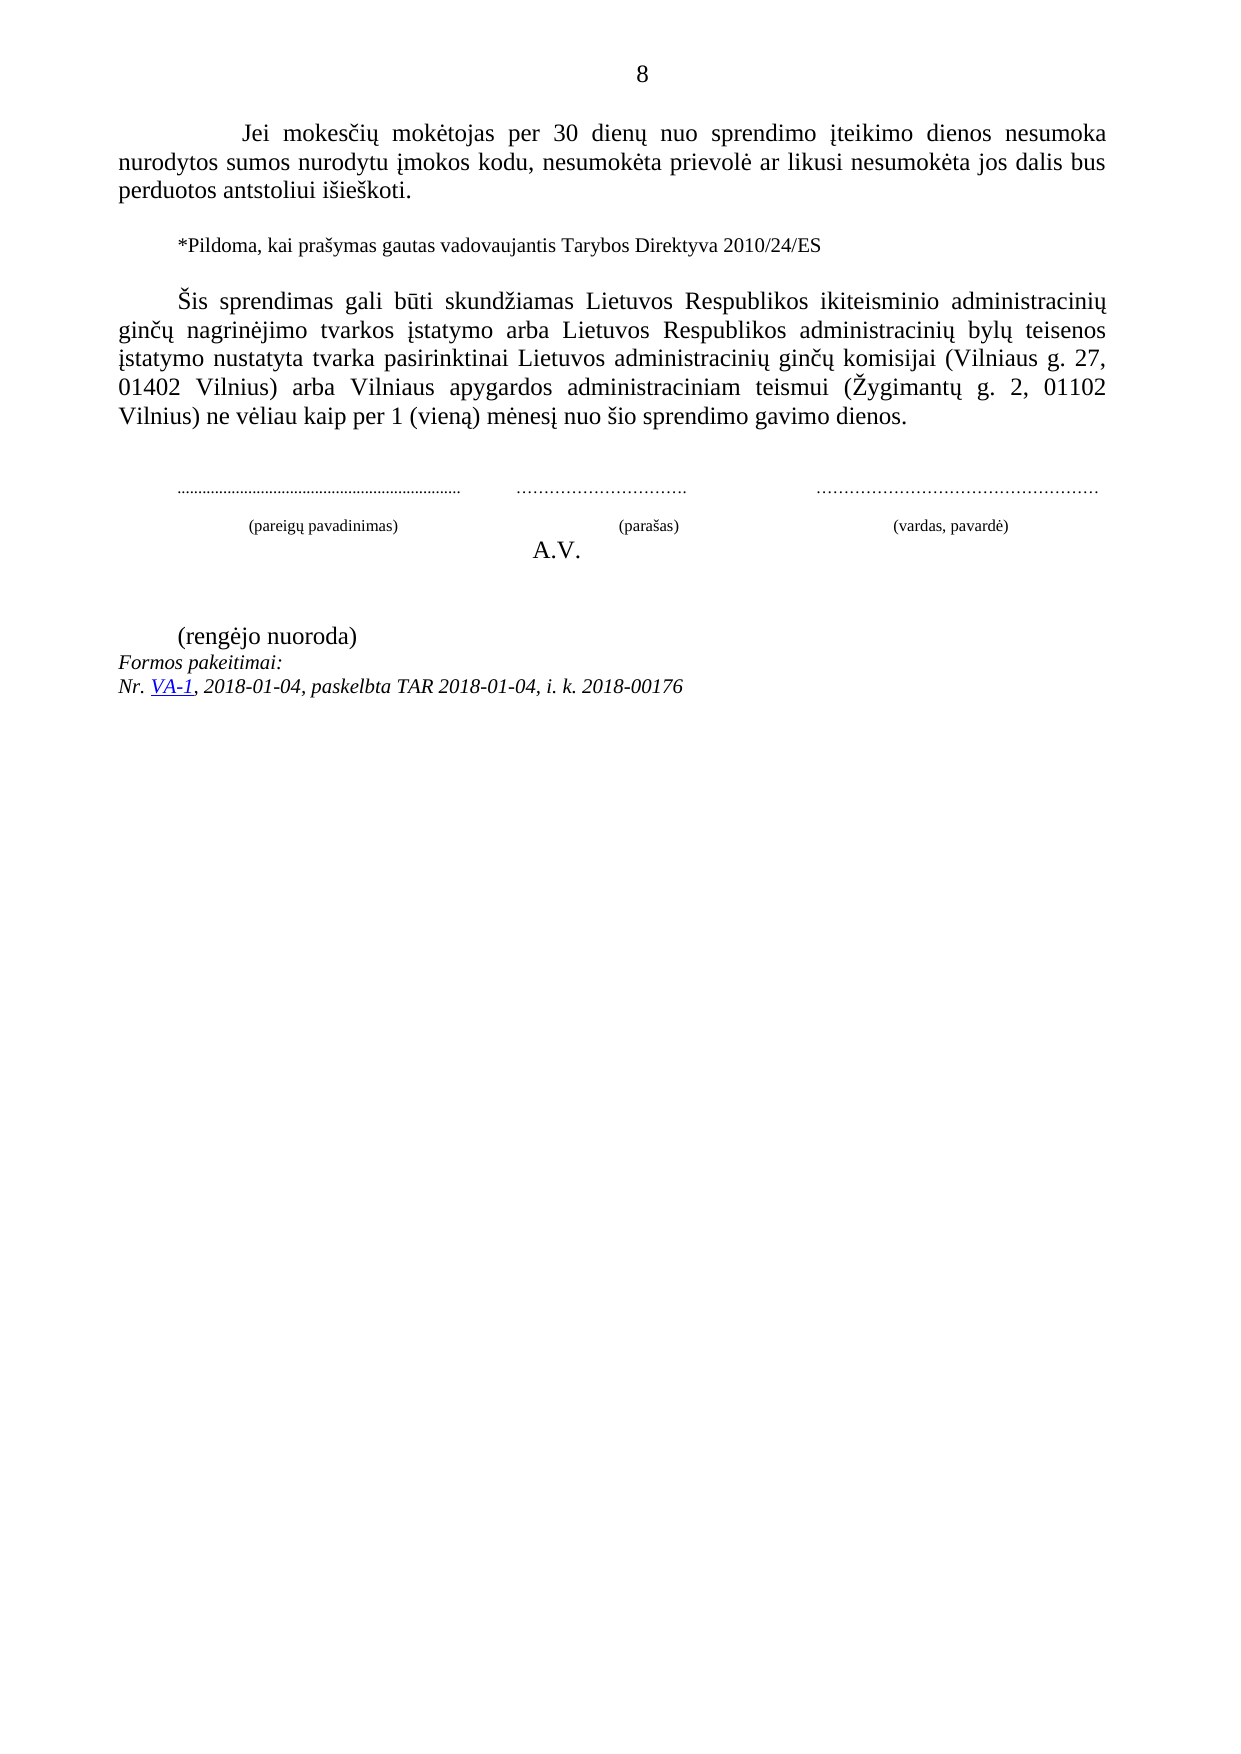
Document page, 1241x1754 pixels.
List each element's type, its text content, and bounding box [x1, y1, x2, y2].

text A.V. [118, 535, 1107, 564]
text Nr. VA-1, 2018-01-04, paskelbta TAR 2018-01-04, i. k. 2018-00176 [118, 674, 1107, 698]
text …………………………. …………………………………………… [118, 478, 1107, 497]
text Šis sprendimas gali būti skundžiamas Lietuvos Respublikos ikiteisminio administracinių ginčų nagrinėjimo tvarkos įstatymo arba Lietuvos Respublikos administracinių bylų teisenos įstatymo nustatyta tvarka pasirinktinai Lietuvos administracinių ginčų komisijai (Vilniaus g. 27, 01402 Vilnius) arba Vilniaus apygardos administraciniam teismui (Žygimantų g. 2, 01102 Vilnius) ne vėliau kaip per 1 (vieną) mėnesį nuo šio sprendimo gavimo dienos. [118, 286, 1107, 430]
text (rengėjo nuoroda) [118, 621, 1107, 650]
text *Pildoma, kai prašymas gautas vadovaujantis Tarybos Direktyva 2010/24/ES [118, 233, 1107, 257]
text Formos pakeitimai: [118, 650, 1107, 674]
text Jei mokesčių mokėtojas per 30 dienų nuo sprendimo įteikimo dienos nesumoka nurodytos sumos nurodytu įmokos kodu, nesumokėta prievolė ar likusi nesumokėta jos dalis bus perduotos antstoliui išieškoti. [118, 118, 1107, 204]
text (pareigų pavadinimas) (parašas) (vardas, pavardė) [118, 516, 1107, 535]
